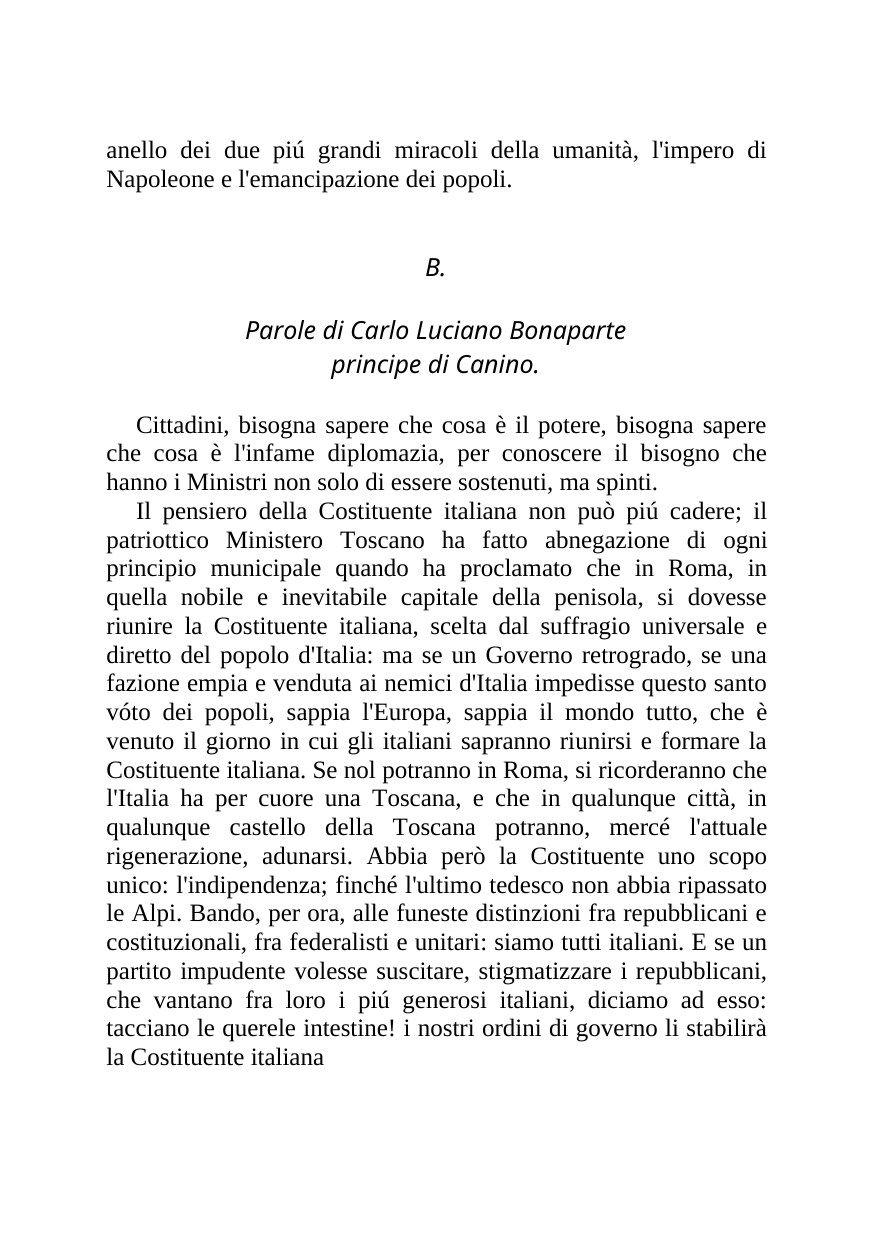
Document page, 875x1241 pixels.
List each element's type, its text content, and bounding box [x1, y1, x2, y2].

text Cittadini, bisogna sapere che cosa è il potere, bisogna sapere che cosa è l'infame diplomazia, per conoscere il bisogno che hanno i Ministri non solo di essere sostenuti, ma spinti. [106, 410, 768, 496]
text B. [106, 250, 768, 284]
text anello dei due piú grandi miracoli della umanità, l'impero di Napoleone e l'emancipazione dei popoli. [106, 135, 768, 192]
text principe di Canino. [106, 347, 768, 381]
text Parole di Carlo Luciano Bonaparte [106, 313, 768, 347]
text Il pensiero della Costituente italiana non può piú cadere; il patriottico Ministero Toscano ha fatto abnegazione di ogni principio municipale quando ha proclamato che in Roma, in quella nobile e inevitabile capitale della penisola, si dovesse riunire la Costituente italiana, scelta dal suffragio universale e diretto del popolo d'Italia: ma se un Governo retrogrado, se una fazione empia e venduta ai nemici d'Italia impedisse questo santo vóto dei popoli, sappia l'Europa, sappia il mondo tutto, che è venuto il giorno in cui gli italiani sapranno riunirsi e formare la Costituente italiana. Se nol potranno in Roma, si ricorderanno che l'Italia ha per cuore una Toscana, e che in qualunque città, in qualunque castello della Toscana potranno, mercé l'attuale rigenerazione, adunarsi. Abbia però la Costituente uno scopo unico: l'indipendenza; finché l'ultimo tedesco non abbia ripassato le Alpi. Bando, per ora, alle funeste distinzioni fra repubblicani e costituzionali, fra federalisti e unitari: siamo tutti italiani. E se un partito impudente volesse suscitare, stigmatizzare i repubblicani, che vantano fra loro i piú generosi italiani, diciamo ad esso: tacciano le querele intestine! i nostri ordini di governo li stabilirà la Costituente italiana [106, 496, 768, 1071]
